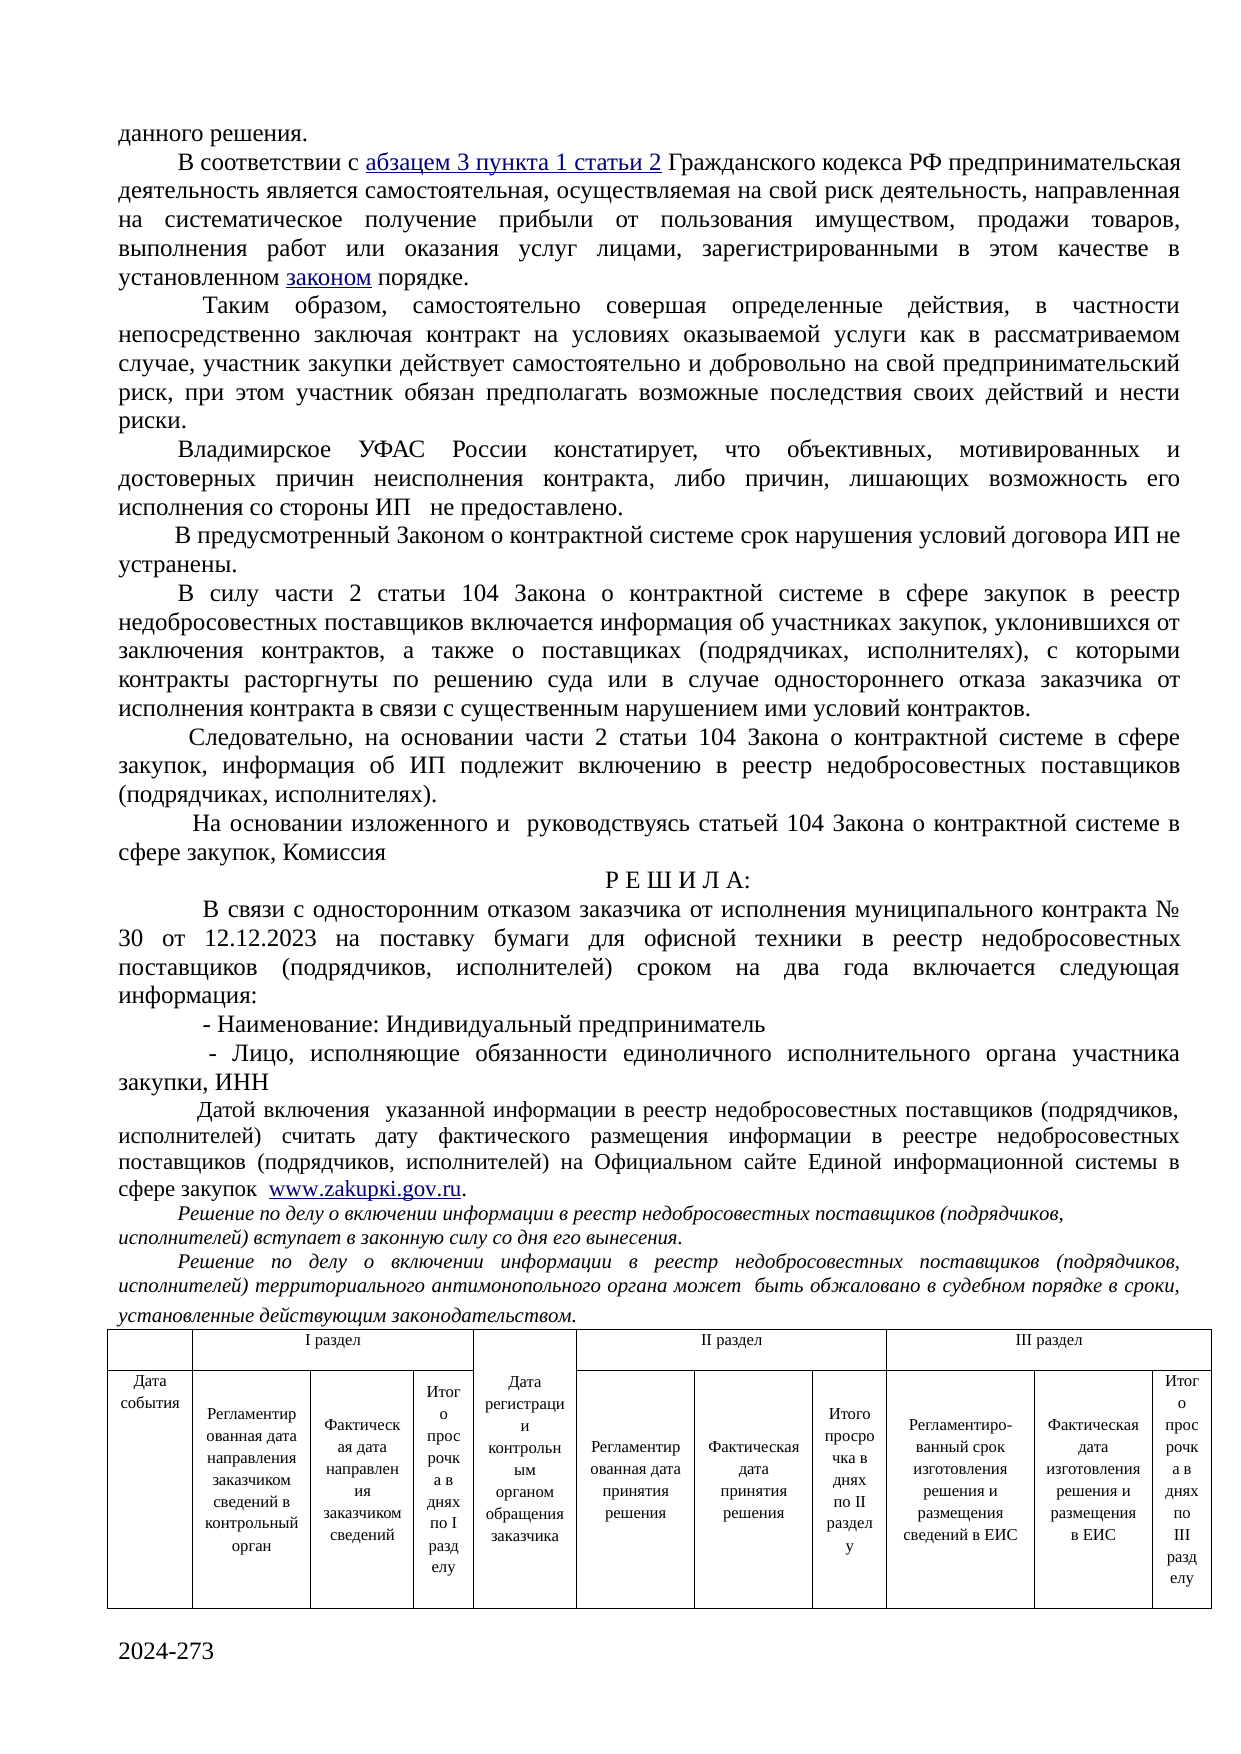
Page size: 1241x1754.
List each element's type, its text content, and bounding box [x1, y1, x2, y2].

text В соответствии с абзацем 3 пункта 1 статьи 2 Гражданского кодекса РФ предпринимательская деятельность является самостоятельная, осуществляемая на свой риск деятельность, направленная на систематическое получение прибыли от пользования имуществом, продажи товаров, выполнения работ или оказания услуг лицами, зарегистрированными в этом качестве в установленном законом порядке. [118, 147, 1181, 291]
text На основании изложенного и руководствуясь статьей 104 Закона о контрактной системе в сфере закупок, Комиссия [118, 808, 1181, 866]
text - Лицо, исполняющие обязанности единоличного исполнительного органа участника закупки, ИНН [118, 1038, 1181, 1096]
table_header I раздел [193, 1330, 473, 1369]
table_cell Итого просрочка в днях по II разделу [813, 1371, 886, 1608]
table_cell Дата события [108, 1371, 192, 1608]
text Таким образом, самостоятельно совершая определенные действия, в частности непосредственно заключая контракт на условиях оказываемой услуги как в рассматриваемом случае, участник закупки действует самостоятельно и добровольно на свой предпринимательский риск, при этом участник обязан предполагать возможные последствия своих действий и нести риски. [118, 291, 1181, 434]
table_cell Регламентированная дата принятия решения [577, 1371, 694, 1608]
table_header III раздел [887, 1330, 1211, 1369]
text В предусмотренный Законом о контрактной системе срок нарушения условий договора ИП не устранены. [118, 521, 1181, 578]
text Решение по делу о включении информации в реестр недобросовестных поставщиков (подрядчиков, исполнителей) территориального антимонопольного органа может быть обжаловано в судебном порядке в сроки, установленные действующим законодательством. [118, 1249, 1181, 1328]
text В связи с односторонним отказом заказчика от исполнения муниципального контракта № 30 от 12.12.2023 на поставку бумаги для офисной техники в реестр недобросовестных поставщиков (подрядчиков, исполнителей) сроком на два года включается следующая информация: [118, 894, 1181, 1009]
table_cell Итого просрочка в днях по I разделу [414, 1371, 473, 1608]
text Решение по делу о включении информации в реестр недобросовестных поставщиков (подрядчиков, исполнителей) вступает в законную силу со дня его вынесения. [118, 1201, 1181, 1249]
table_header II раздел [577, 1330, 886, 1369]
text В силу части 2 статьи 104 Закона о контрактной системе в сфере закупок в реестр недобросовестных поставщиков включается информация об участниках закупок, уклонившихся от заключения контрактов, а также о поставщиках (подрядчиках, исполнителях), с которыми контракты расторгнуты по решению суда или в случае одностороннего отказа заказчика от исполнения контракта в связи с существенным нарушением ими условий контрактов. [118, 578, 1181, 722]
text Владимирское УФАС России констатирует, что объективных, мотивированных и достоверных причин неисполнения контракта, либо причин, лишающих возможность его исполнения со стороны ИП не предоставлено. [118, 434, 1181, 521]
table_cell Фактическая дата изготовления решения и размещения в ЕИС [1035, 1371, 1152, 1608]
table_cell Регламентированная дата направления заказчиком сведений в контрольный орган [193, 1371, 310, 1608]
text Р Е Ш И Л А: [118, 866, 1181, 894]
table_cell Итого просрочка в днях по III разделу [1153, 1371, 1211, 1608]
table_header Дата регистрации контрольным органом обращения заказчика [474, 1330, 576, 1608]
text данного решения. [118, 118, 1181, 147]
text Следовательно, на основании части 2 статьи 104 Закона о контрактной системе в сфере закупок, информация об ИП подлежит включению в реестр недобросовестных поставщиков (подрядчиках, исполнителях). [118, 722, 1181, 808]
text - Наименование: Индивидуальный предприниматель [118, 1009, 1181, 1038]
table_header [108, 1330, 192, 1369]
table_cell Регламентиро-ванный срок изготовления решения и размещения сведений в ЕИС [887, 1371, 1034, 1608]
table_cell Фактическая дата направления заказчиком сведений [311, 1371, 413, 1608]
table_cell Фактическая дата принятия решения [695, 1371, 812, 1608]
text Датой включения указанной информации в реестр недобросовестных поставщиков (подрядчиков, исполнителей) считать дату фактического размещения информации в реестре недобросовестных поставщиков (подрядчиков, исполнителей) на Официальном сайте Единой информационной системы в сфере закупок www.zakupкi.gov.ru. [118, 1096, 1181, 1201]
